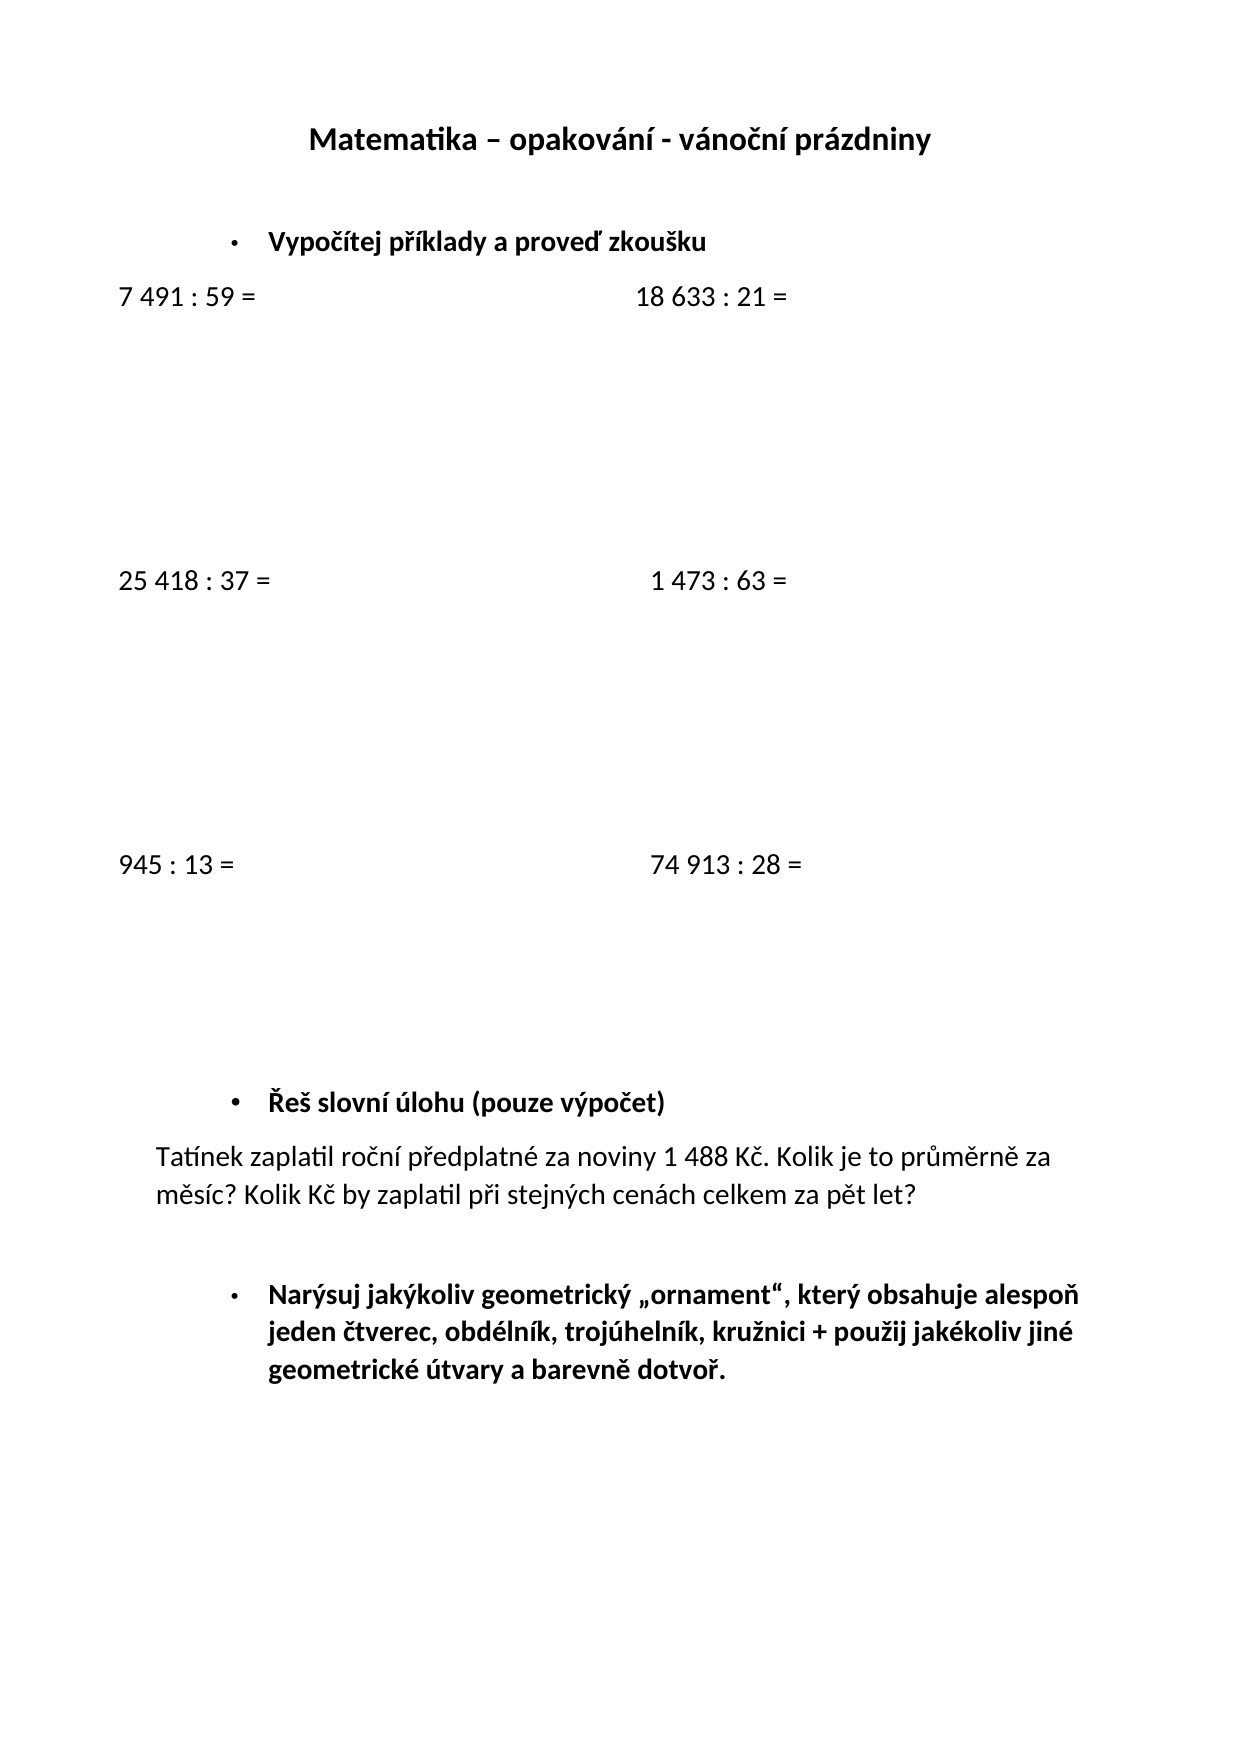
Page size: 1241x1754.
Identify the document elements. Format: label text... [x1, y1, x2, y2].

list Narýsuj jakýkoliv geometrický „ornament“, který obsahuje alespoň jeden čtverec, obdélník, trojúhelník, kružnici + použij jakékoliv jiné geometrické útvary a barevně dotvoř. [231, 1276, 1122, 1386]
text Matematika – opakování - vánoční prázdniny [118, 118, 1122, 159]
list Vypočítej příklady a proveď zkoušku [231, 223, 1122, 259]
text Tatínek zaplatil roční předplatné za noviny 1 488 Kč. Kolik je to průměrně za měsíc? Kolik Kč by zaplatil při stejných cenách celkem za pět let? [156, 1138, 1122, 1211]
text 25 418 : 37 = 1 473 : 63 = [118, 562, 1122, 597]
text 7 491 : 59 = 18 633 : 21 = [118, 278, 1122, 313]
text 945 : 13 = 74 913 : 28 = [118, 846, 1122, 882]
list Řeš slovní úlohu (pouze výpočet) [231, 1084, 1122, 1120]
